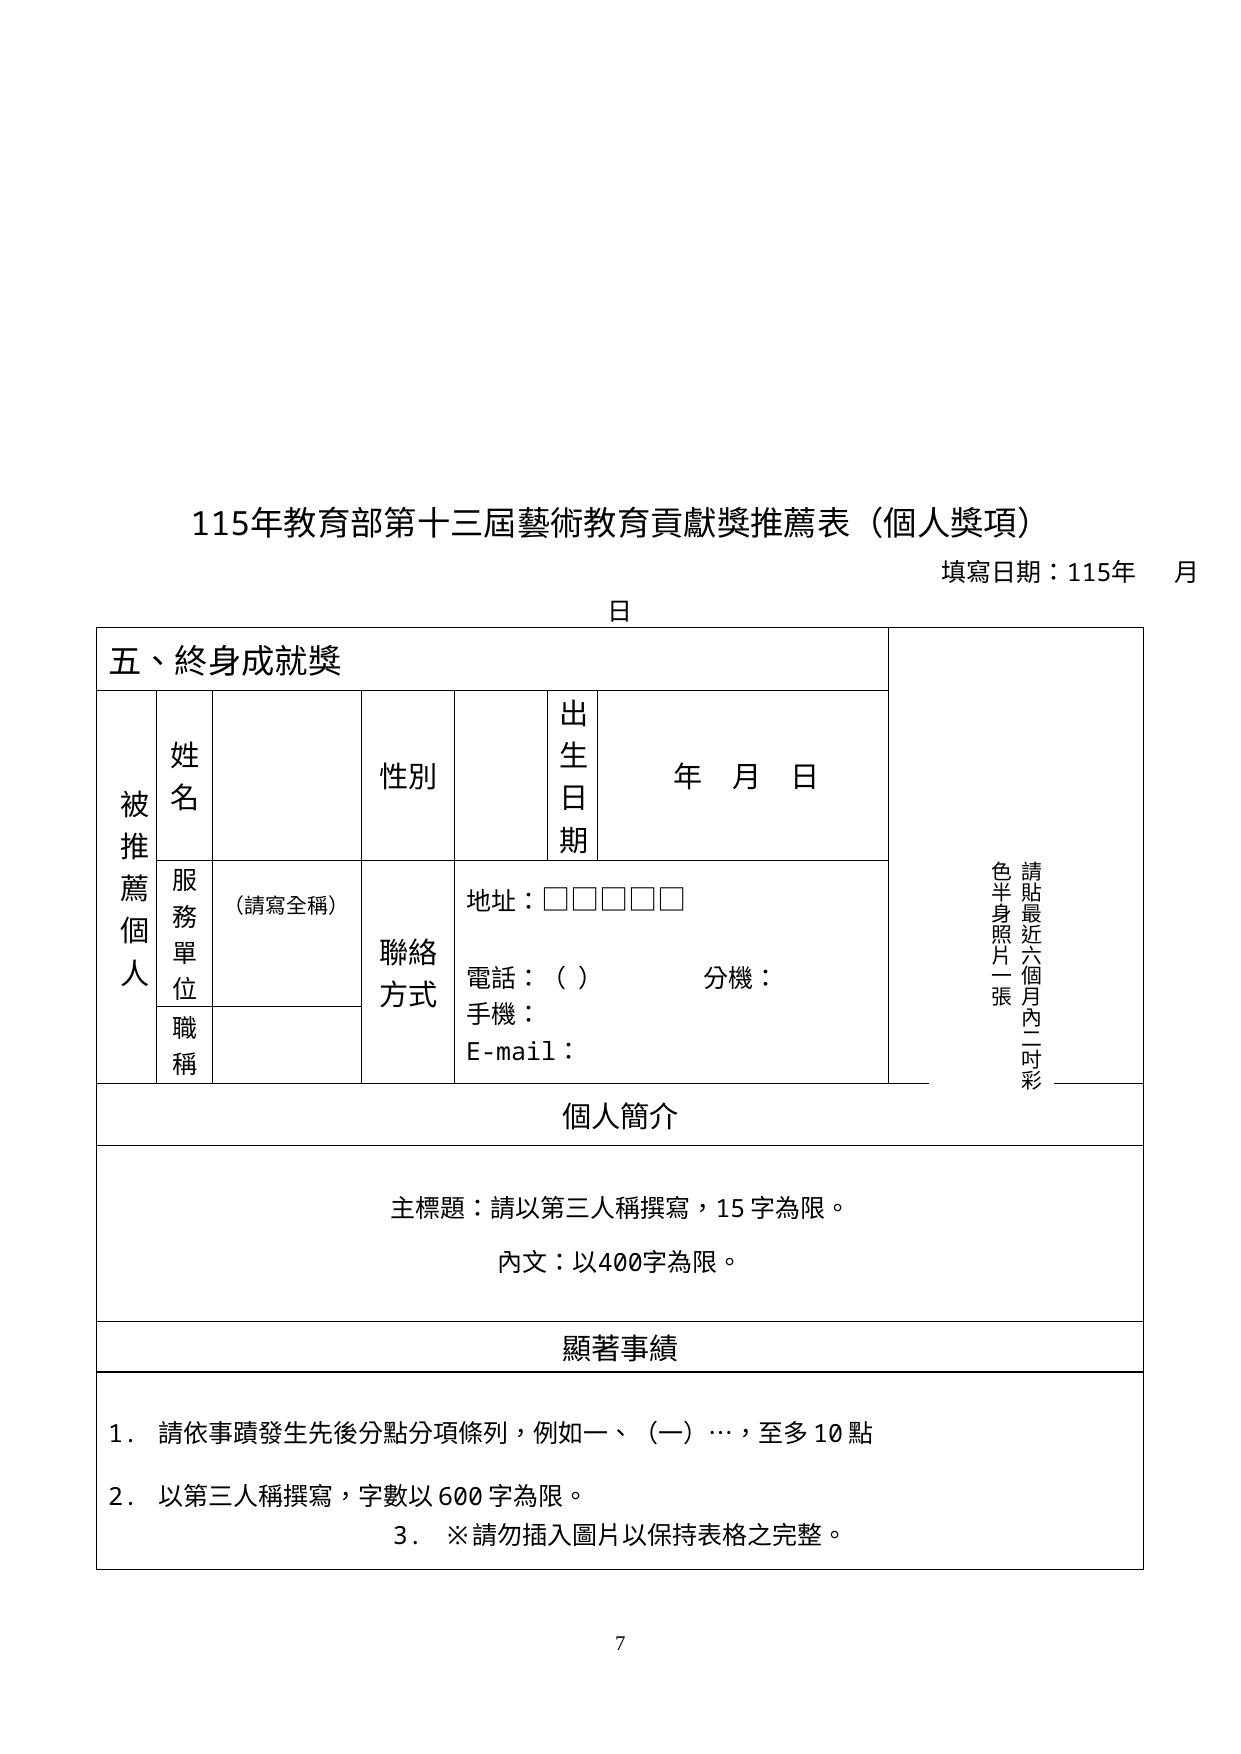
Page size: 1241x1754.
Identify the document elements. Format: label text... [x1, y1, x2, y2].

table_cell （請寫全稱） [213, 861, 361, 1006]
text 115年教育部第十三屆藝術教育貢獻獎推薦表（個人獎項） [25, 497, 1215, 546]
table_cell 服務單位 [157, 861, 212, 1006]
table_cell 性別 [362, 691, 454, 860]
table_cell 1. 請依事蹟發生先後分點分項條列，例如一、（一）…，至多10點 2. 以第三人稱撰寫，字數以600字為限。 3. ※請勿插入圖片以保持表格之完整。 [97, 1373, 1143, 1569]
table_cell 出生 日期 [548, 691, 597, 860]
table_cell 職稱 [157, 1007, 212, 1083]
table_cell 聯絡方式 [362, 861, 454, 1083]
table_header 五、終身成就獎 [97, 628, 888, 689]
table_cell [455, 691, 547, 860]
table_cell 被推薦個人 [97, 691, 156, 1083]
table_cell 個人簡介 [97, 1084, 1143, 1145]
table_cell [213, 691, 361, 860]
text 填寫日期：115年 月 日 [25, 546, 1215, 627]
table_cell 年 月 日 [598, 691, 888, 860]
table_cell 姓名 [157, 691, 212, 860]
table_header [889, 628, 1143, 1115]
table_cell 主標題：請以第三人稱撰寫，15字為限。 內文：以400字為限。 [97, 1146, 1143, 1321]
table_cell 顯著事績 [97, 1322, 1143, 1371]
table_cell 地址：□□□□□ 電話：（ ） 分機： 手機： E-mail： [455, 861, 888, 1083]
table_cell [213, 1007, 361, 1083]
